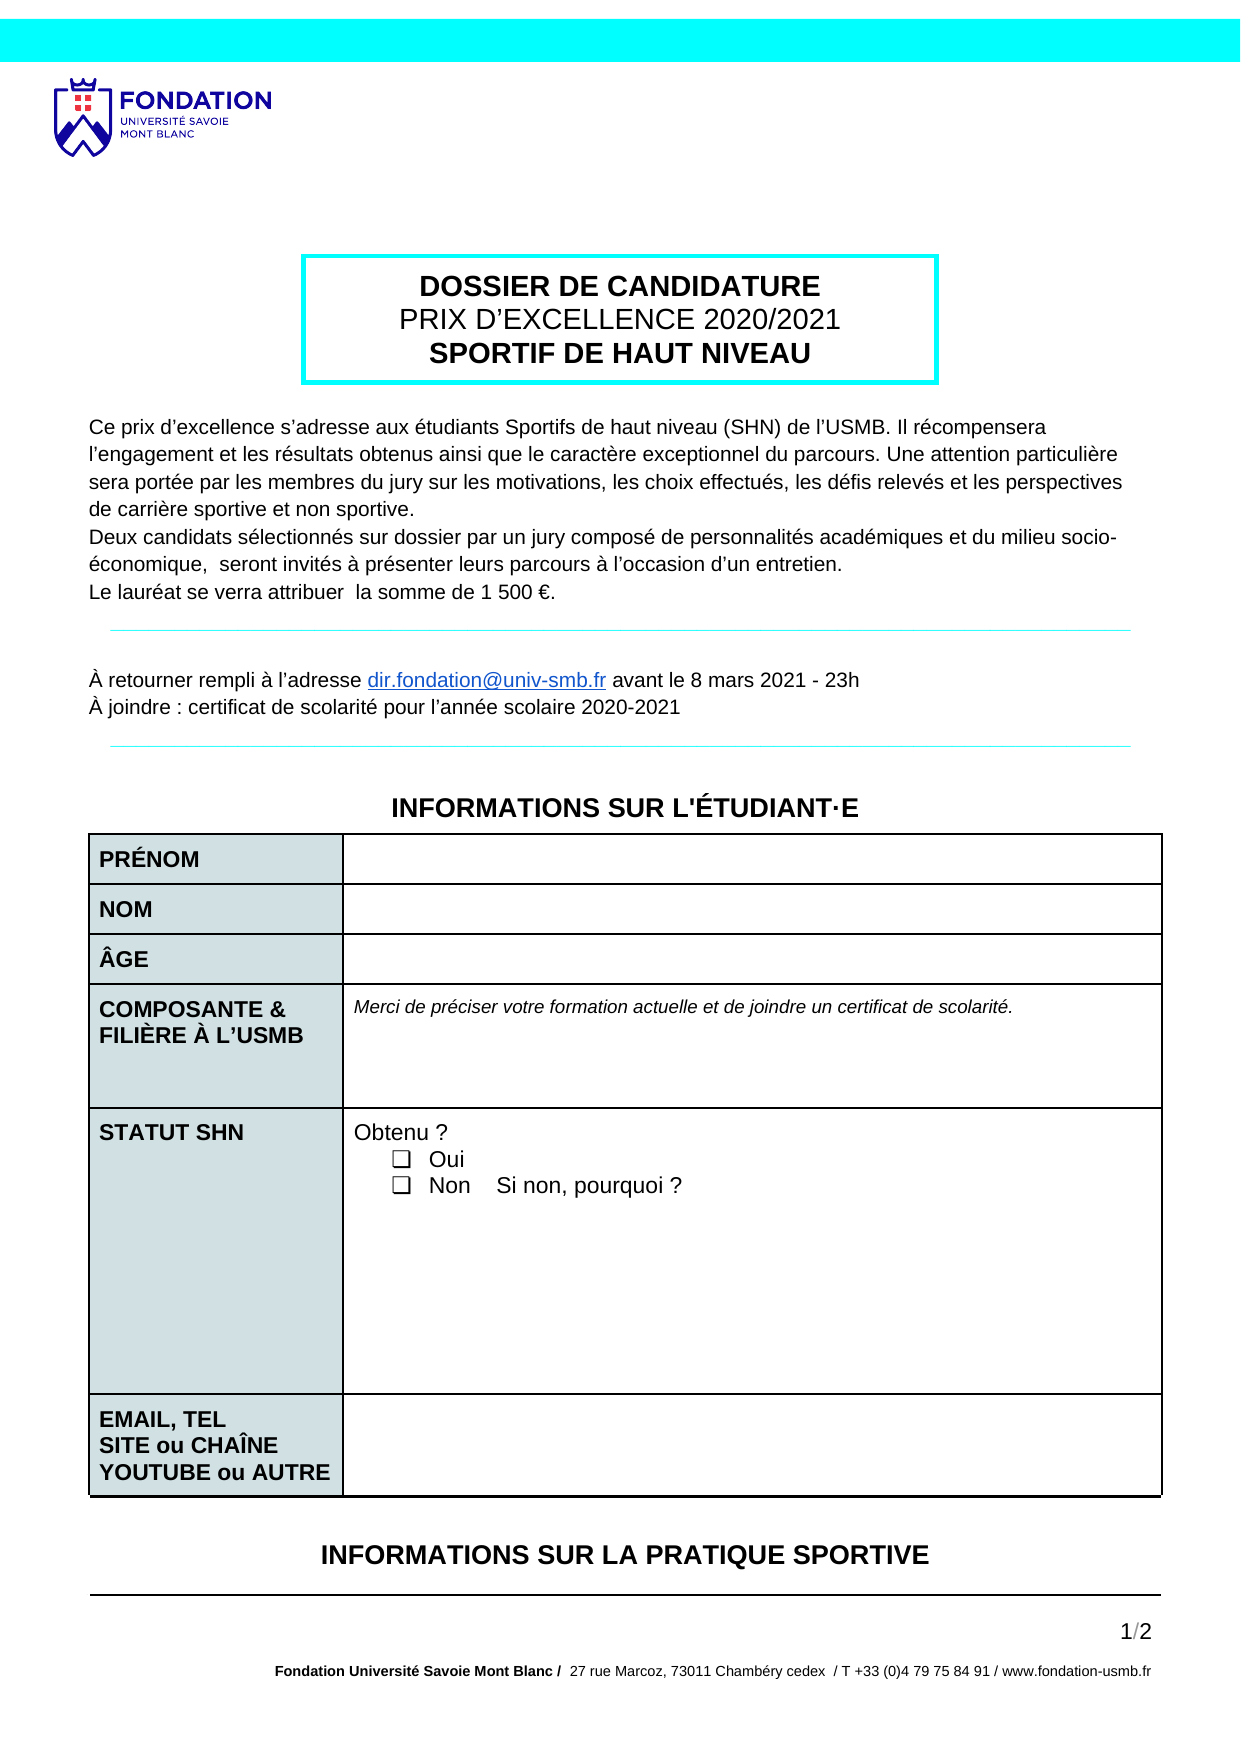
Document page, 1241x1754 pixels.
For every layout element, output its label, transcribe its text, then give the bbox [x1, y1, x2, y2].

table_cell COMPOSANTE & FILIÈRE À L’USMB [90, 985, 342, 1107]
table_cell [344, 835, 1161, 883]
text À joindre : certificat de scolarité pour l’année scolaire 2020-2021 [88, 695, 1152, 719]
table_cell Obtenu ? Oui Non Si non, pourquoi ? [344, 1109, 1161, 1393]
text À retourner rempli à l’adresse dir.fondation@univ-smb.fr avant le 8 mars 2021 - 23h [88, 668, 1152, 692]
table_cell INFORMATIONS SUR LA PRATIQUE SPORTIVE [90, 1498, 1161, 1594]
text Deux candidats sélectionnés sur dossier par un jury composé de personnalités académiques et du milieu socio-économique, seront invités à présenter leurs parcours à l’occasion d’un entretien. [88, 525, 1152, 576]
table_cell Merci de préciser votre formation actuelle et de joindre un certificat de scolarité. [344, 985, 1161, 1107]
table_cell [344, 1395, 1161, 1495]
table_cell STATUT SHN [90, 1109, 342, 1393]
picture [54, 78, 271, 157]
text ________________________________________________________________________________ [88, 607, 1152, 633]
table_header DOSSIER DE CANDIDATURE PRIX D’EXCELLENCE 2020/2021 SPORTIF DE HAUT NIVEAU [306, 258, 934, 380]
table_cell EMAIL, TEL SITE ou CHAÎNE YOUTUBE ou AUTRE [90, 1395, 342, 1495]
text Ce prix d’excellence s’adresse aux étudiants Sportifs de haut niveau (SHN) de l’USMB. Il récompensera l’engagement et les résultats obtenus ainsi que le caractère exceptionnel du parcours. Une attention particulière sera portée par les membres du jury sur les motivations, les choix effectués, les défis relevés et les perspectives de carrière sportive et non sportive. [88, 415, 1152, 521]
table_cell NOM [90, 885, 342, 933]
table_cell [344, 885, 1161, 933]
table_cell PRÉNOM [90, 835, 342, 883]
table_cell [344, 935, 1161, 983]
table_cell ÂGE [90, 935, 342, 983]
table_header INFORMATIONS SUR L'ÉTUDIANT·E [90, 755, 1161, 833]
text ________________________________________________________________________________ [88, 723, 1152, 749]
text Le lauréat se verra attribuer la somme de 1 500 €. [88, 580, 1152, 604]
